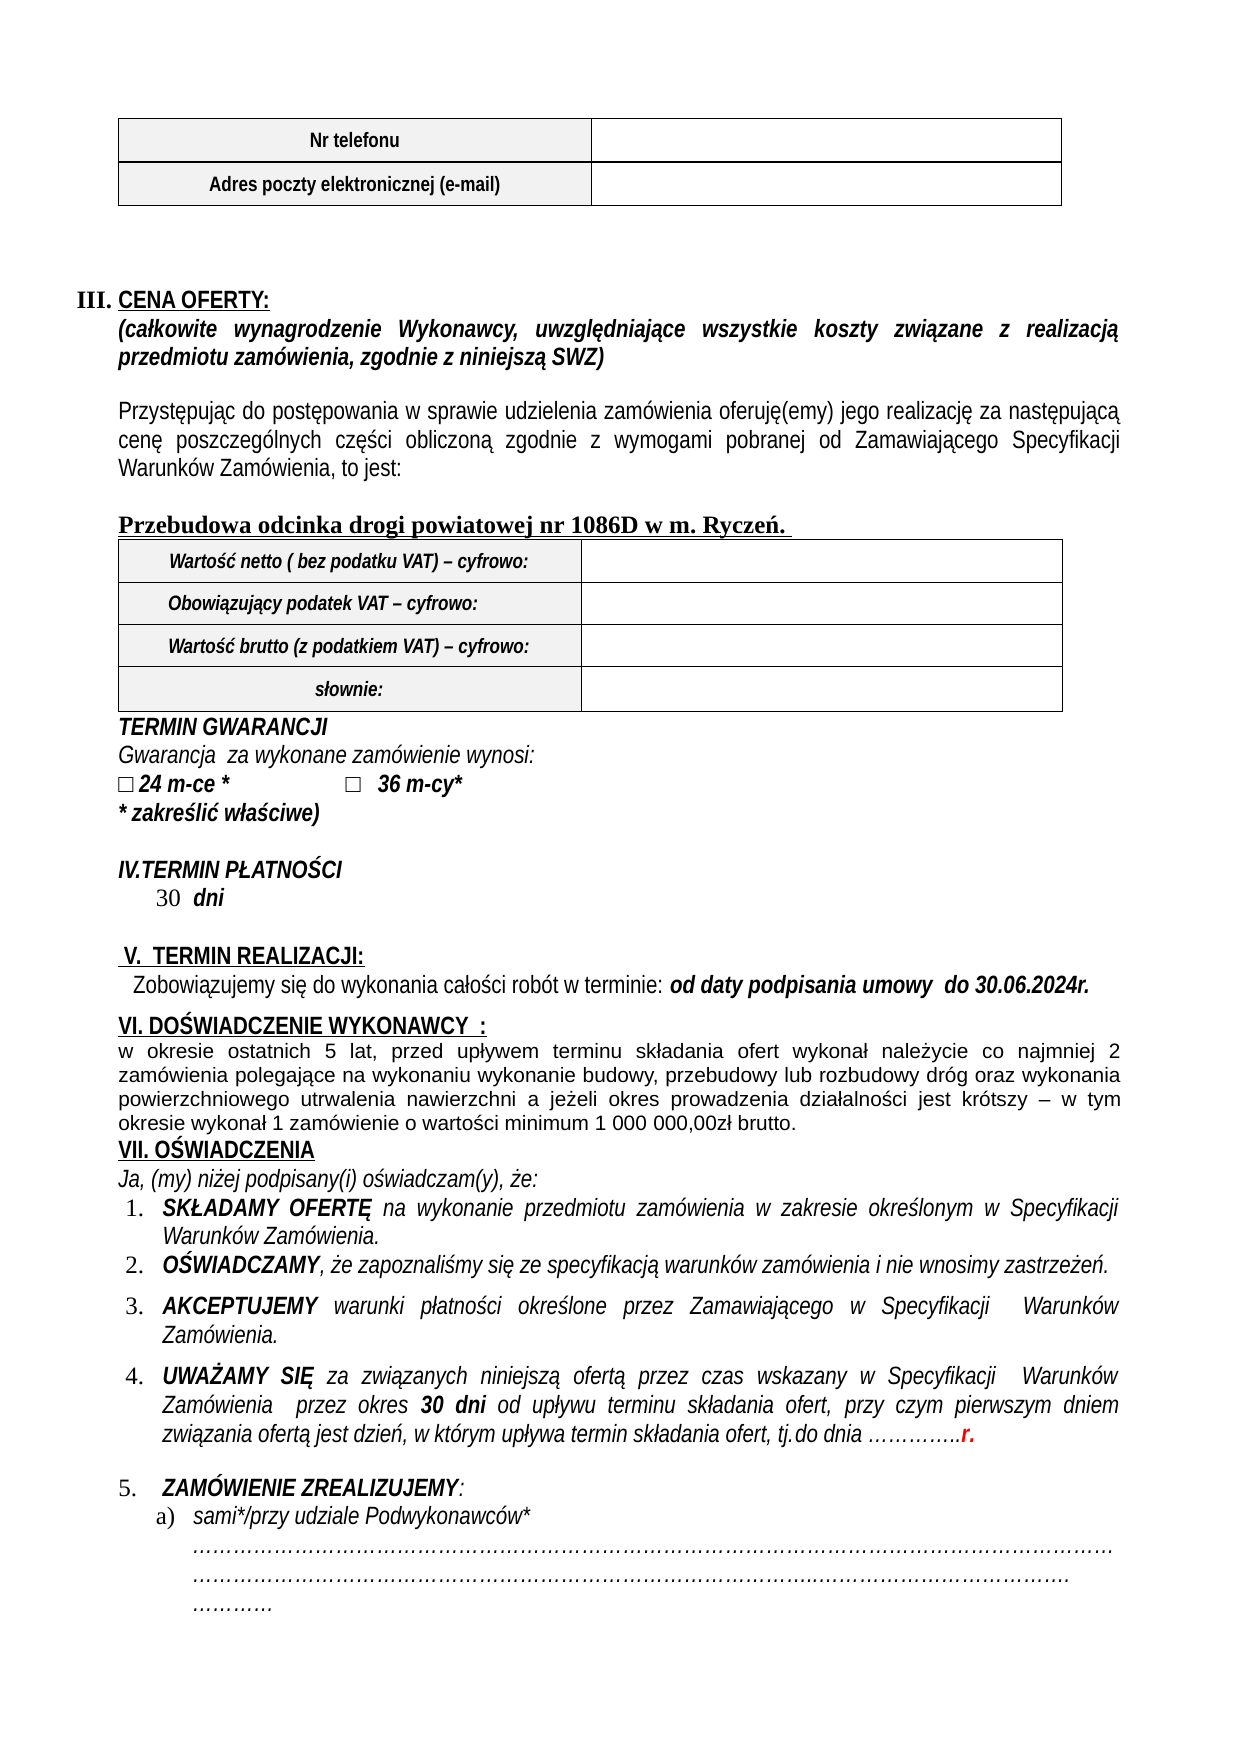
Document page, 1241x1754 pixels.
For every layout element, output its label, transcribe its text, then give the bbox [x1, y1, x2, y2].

list CENA OFERTY: [118, 285, 1122, 314]
text Gwarancja za wykonane zamówienie wynosi: [118, 740, 1122, 769]
text ………………………………………………………………………………………………………………………………………………………………………………………………………..……………………………….………… [192, 1530, 1122, 1616]
table_header [582, 540, 1062, 582]
text □ 24 m-ce * □ 36 m-cy* [118, 769, 1122, 797]
table_cell Adres poczty elektronicznej (e-mail) [119, 163, 591, 205]
text Zobowiązujemy się do wykonania całości robót w terminie: od daty podpisania umowy do 30.06.2024r. [118, 969, 1122, 998]
list ZAMÓWIENIE ZREALIZUJEMY: [118, 1472, 1122, 1501]
list sami*/przy udziale Podwykonawców* [156, 1501, 1122, 1530]
text Ja, (my) niżej podpisany(i) oświadczam(y), że: [118, 1164, 1122, 1192]
text V. TERMIN REALIZACJI: [118, 941, 1122, 969]
list SKŁADAMY OFERTĘ na wykonanie przedmiotu zamówienia w zakresie określonym w Specyfikacji Warunków Zamówienia. [125, 1192, 1122, 1250]
table_cell Nr telefonu [119, 119, 591, 161]
text w okresie ostatnich 5 lat, przed upływem terminu składania ofert wykonał należycie co najmniej 2 zamówienia polegające na wykonaniu wykonanie budowy, przebudowy lub rozbudowy dróg oraz wykonania powierzchniowego utrwalenia nawierzchni a jeżeli okres prowadzenia działalności jest krótszy – w tym okresie wykonał 1 zamówienie o wartości minimum 1 000 000,00zł brutto. [118, 1039, 1122, 1135]
text IV.TERMIN PŁATNOŚCI [118, 855, 1122, 883]
table_cell Obowiązujący podatek VAT – cyfrowo: [119, 583, 581, 624]
table_cell [592, 119, 1061, 161]
list OŚWIADCZAMY, że zapoznaliśmy się ze specyfikacją warunków zamówienia i nie wnosimy zastrzeżeń. [125, 1250, 1122, 1279]
text * zakreślić właściwe) [118, 797, 1122, 826]
table_header Wartość netto ( bez podatku VAT) – cyfrowo: [119, 540, 581, 582]
text Przebudowa odcinka drogi powiatowej nr 1086D w m. Ryczeń. [118, 511, 1152, 539]
text TERMIN GWARANCJI [118, 712, 1122, 740]
table_cell Wartość brutto (z podatkiem VAT) – cyfrowo: [119, 625, 581, 666]
text (całkowite wynagrodzenie Wykonawcy, uwzględniające wszystkie koszty związane z realizacją przedmiotu zamówienia, zgodnie z niniejszą SWZ) [118, 314, 1122, 371]
table_cell [582, 583, 1062, 624]
text Przystępując do postępowania w sprawie udzielenia zamówienia oferuję(emy) jego realizację za następującą cenę poszczególnych części obliczoną zgodnie z wymogami pobranej od Zamawiającego Specyfikacji Warunków Zamówienia, to jest: [118, 396, 1122, 482]
list dni [156, 883, 1122, 912]
table_cell [592, 163, 1061, 205]
text VII. OŚWIADCZENIA [118, 1135, 1122, 1164]
list AKCEPTUJEMY warunki płatności określone przez Zamawiającego w Specyfikacji Warunków Zamówienia. [125, 1291, 1122, 1349]
table_cell [582, 667, 1062, 711]
list UWAŻAMY SIĘ za związanych niniejszą ofertą przez czas wskazany w Specyfikacji Warunków Zamówienia przez okres 30 dni od upływu terminu składania ofert, przy czym pierwszym dniem związania ofertą jest dzień, w którym upływa termin składania ofert, tj.do dnia …………..r. [125, 1361, 1122, 1447]
table_cell [582, 625, 1062, 666]
table_cell słownie: [119, 667, 581, 711]
text VI. DOŚWIADCZENIE WYKONAWCY : [118, 1011, 1122, 1039]
